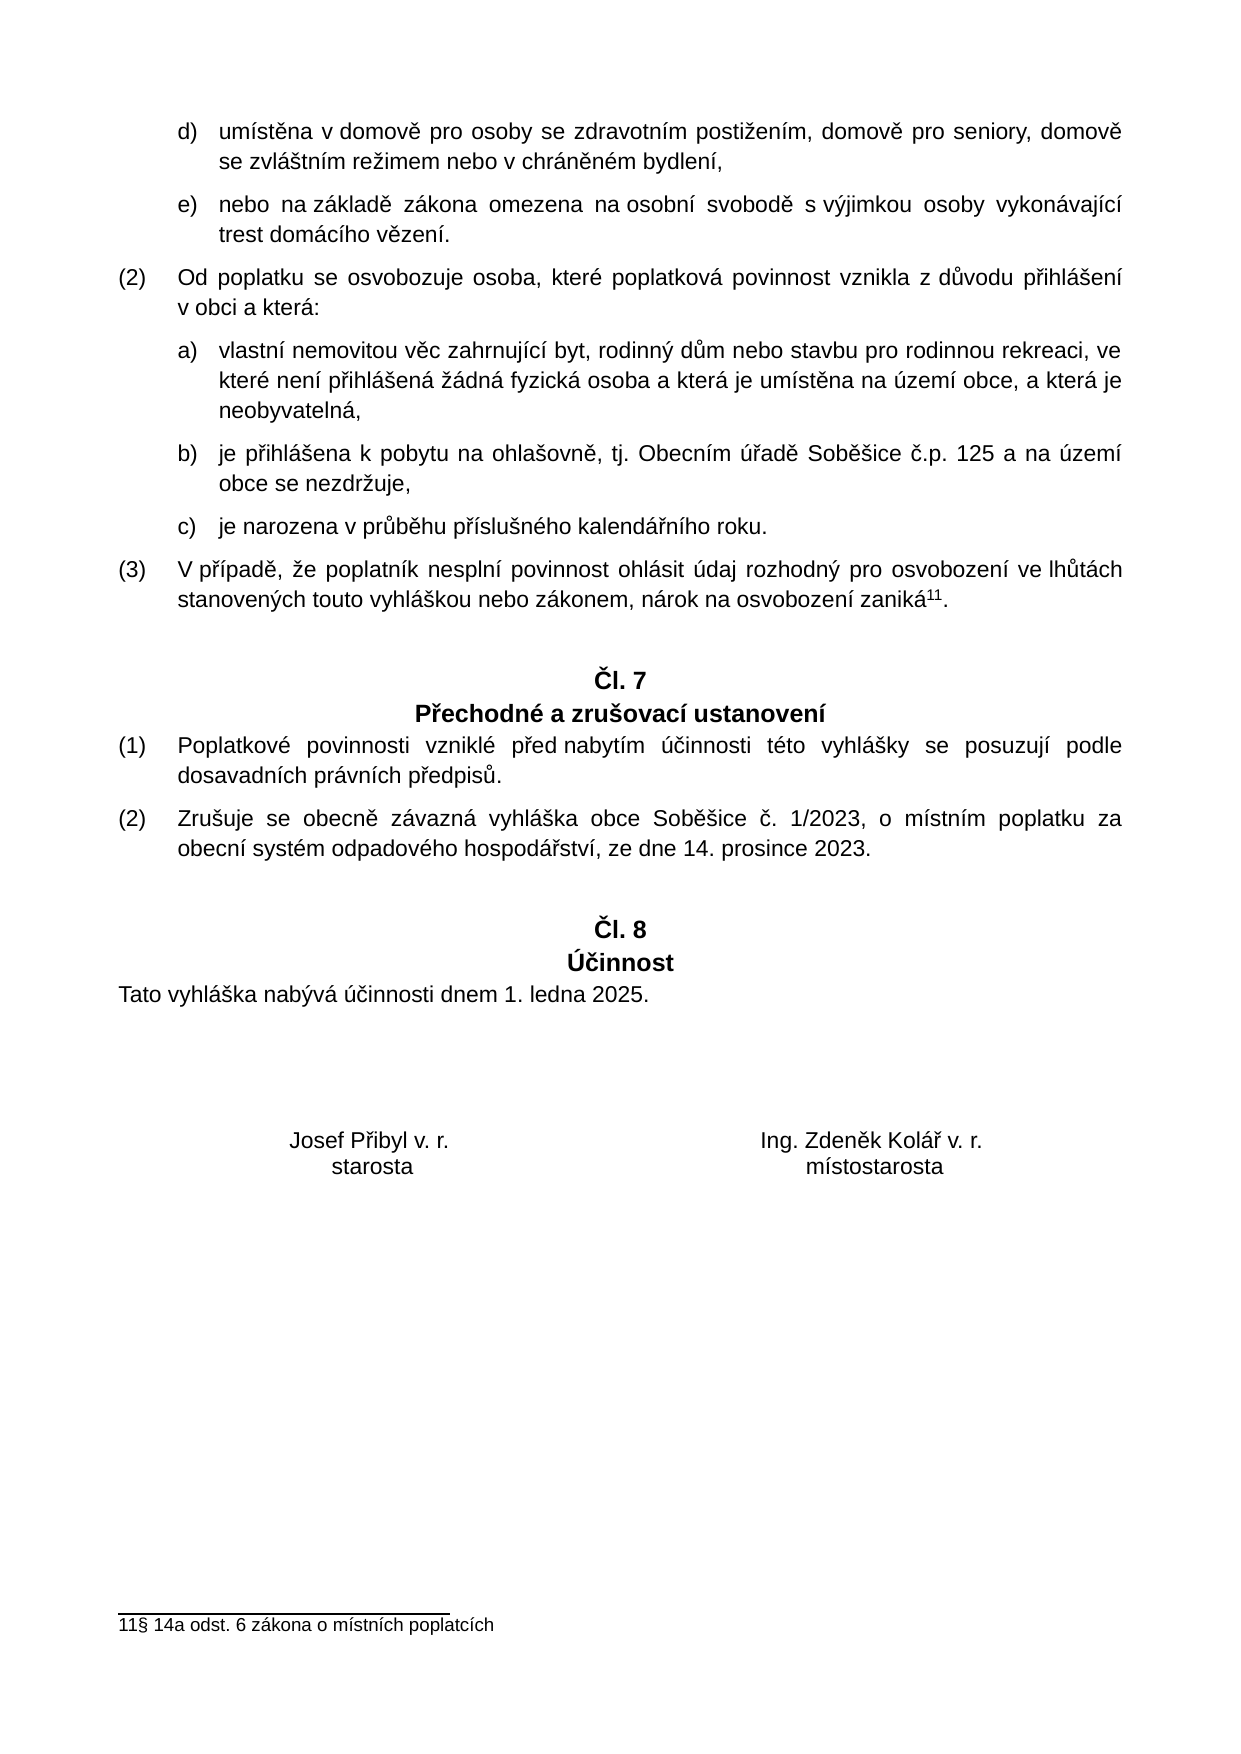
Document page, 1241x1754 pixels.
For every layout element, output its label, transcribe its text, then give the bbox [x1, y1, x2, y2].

table_header Ing. Zdeněk Kolář v. r. místostarosta [620, 1067, 1122, 1185]
list nebo na základě zákona omezena na osobní svobodě s výjimkou osoby vykonávající trest domácího vězení. [177, 191, 1122, 248]
text Tato vyhláška nabývá účinnosti dnem 1. ledna 2025. [118, 981, 1122, 1008]
list V případě, že poplatník nesplní povinnost ohlásit údaj rozhodný pro osvobození ve lhůtách stanovených touto vyhláškou nebo zákonem, nárok na osvobození zaniká. [118, 556, 1122, 612]
list § 14a odst. 6 zákona o místních poplatcích [118, 1614, 1122, 1635]
list je přihlášena k pobytu na ohlašovně, tj. Obecním úřadě Soběšice č.p. 125 a na území obce se nezdržuje, [177, 440, 1122, 497]
list je narozena v průběhu příslušného kalendářního roku. [177, 513, 1122, 539]
table_cell [118, 1185, 620, 1303]
table_cell [620, 1185, 1122, 1303]
subtitle Čl. 8 Účinnost [118, 915, 1122, 977]
list Poplatkové povinnosti vzniklé před nabytím účinnosti této vyhlášky se posuzují podle dosavadních právních předpisů. [118, 732, 1122, 789]
list umístěna v domově pro osoby se zdravotním postižením, domově pro seniory, domově se zvláštním režimem nebo v chráněném bydlení, [177, 118, 1122, 175]
table_header Josef Přibyl v. r. starosta [118, 1067, 620, 1185]
list vlastní nemovitou věc zahrnující byt, rodinný dům nebo stavbu pro rodinnou rekreaci, ve které není přihlášená žádná fyzická osoba a která je umístěna na území obce, a která je neobyvatelná, [177, 337, 1122, 424]
list Od poplatku se osvobozuje osoba, které poplatková povinnost vznikla z důvodu přihlášení v obci a která: [118, 264, 1122, 321]
subtitle Čl. 7 Přechodné a zrušovací ustanovení [118, 666, 1122, 728]
list Zrušuje se obecně závazná vyhláška obce Soběšice č. 1/2023, o místním poplatku za obecní systém odpadového hospodářství, ze dne 14. prosince 2023. [118, 805, 1122, 862]
